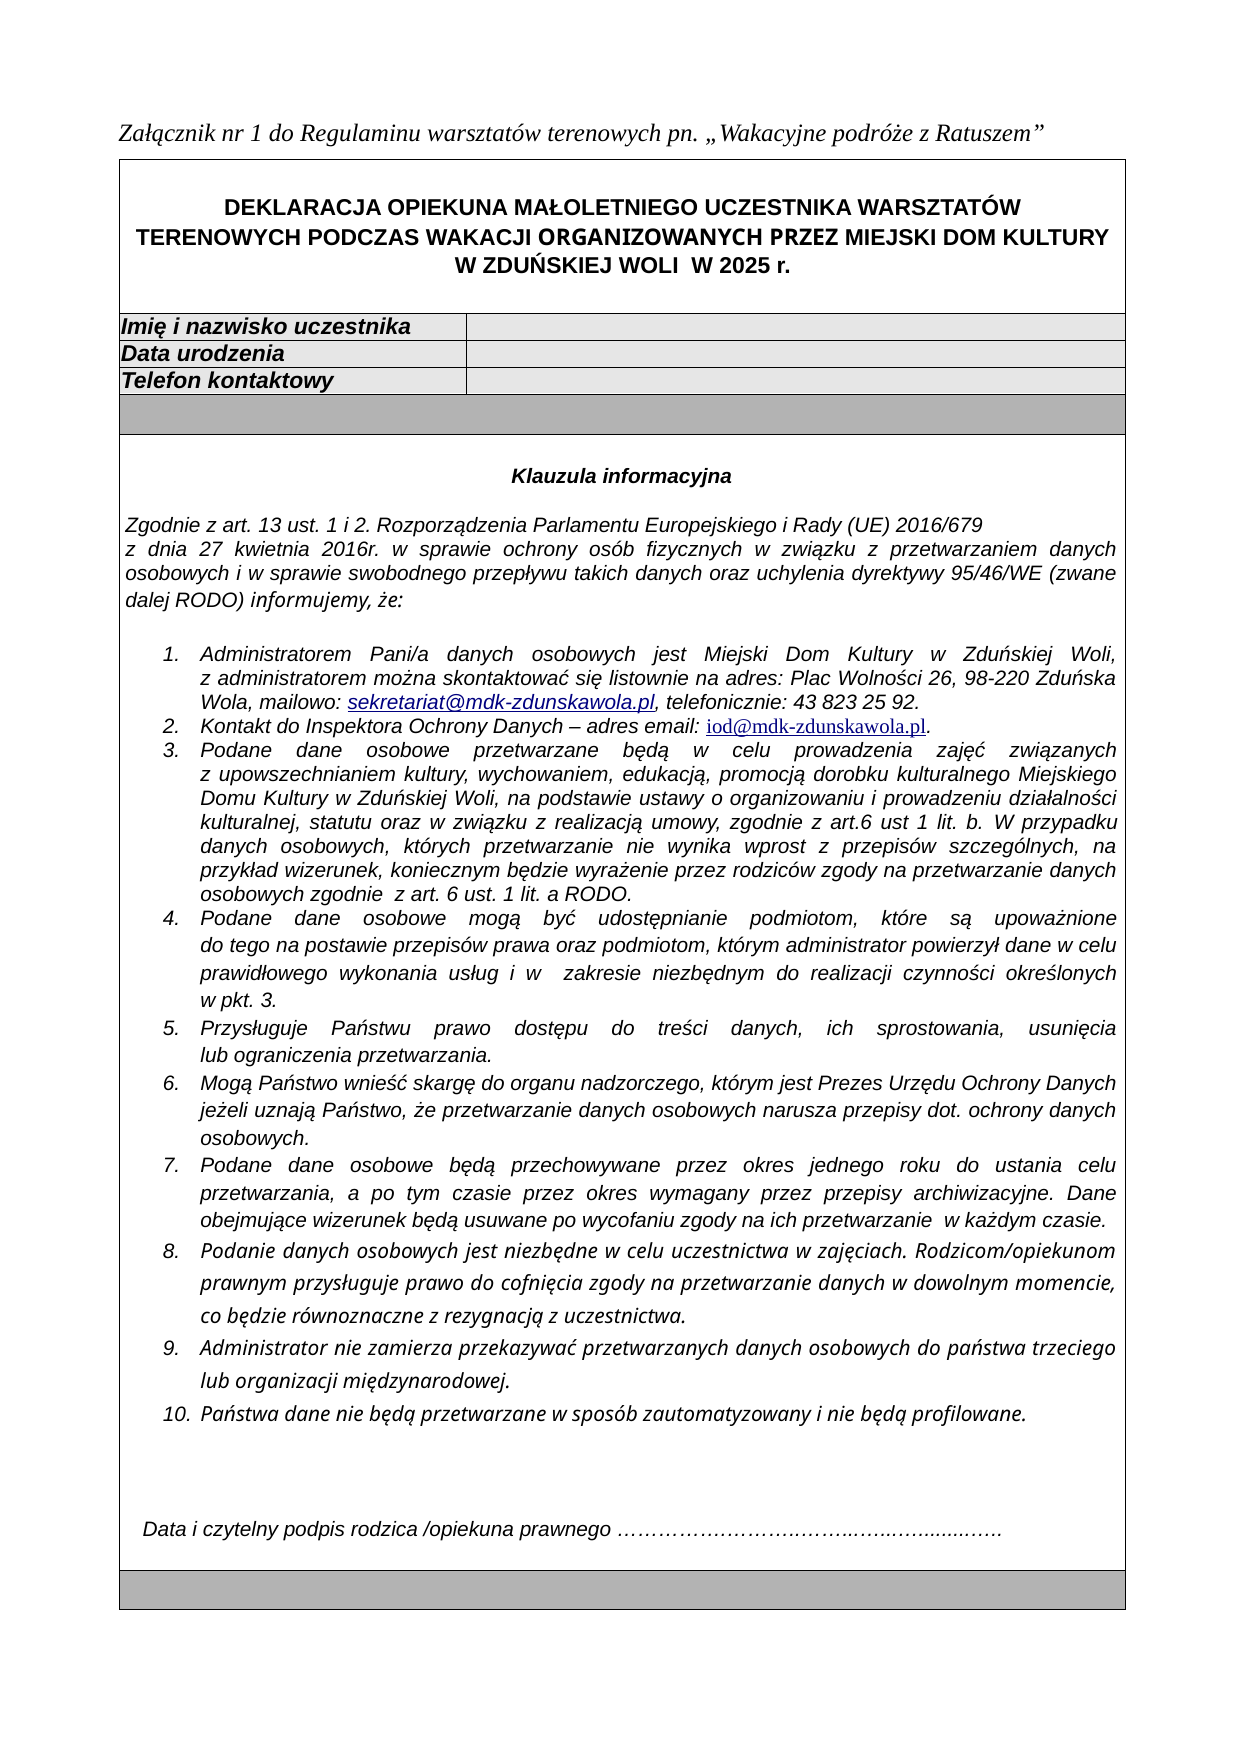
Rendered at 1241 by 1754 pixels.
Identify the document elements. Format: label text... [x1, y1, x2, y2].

table_cell [467, 341, 1125, 367]
table_cell [467, 368, 1125, 393]
table_cell [120, 395, 1125, 434]
text Załącznik nr 1 do Regulaminu warsztatów terenowych pn. „Wakacyjne podróże z Ratuszem” [118, 118, 1122, 147]
table_cell Telefon kontaktowy [120, 368, 466, 393]
table_header DEKLARACJA OPIEKUNA MAŁOLETNIEGO UCZESTNIKA WARSZTATÓW TERENOWYCH PODCZAS WAKACJI ORGANIZOWANYCH PRZEZ MIEJSKI DOM KULTURY W ZDUŃSKIEJ WOLI W 2025 r. [120, 160, 1125, 313]
table_cell Data urodzenia [120, 341, 466, 367]
table_cell [467, 314, 1125, 340]
table_cell [120, 1571, 1125, 1609]
table_cell Klauzula informacyjna Zgodnie z art. 13 ust. 1 i 2. Rozporządzenia Parlamentu Europejskiego i Rady (UE) 2016/679 z dnia 27 kwietnia 2016r. w sprawie ochrony osób fizycznych w związku z przetwarzaniem danych osobowych i w sprawie swobodnego przepływu takich danych oraz uchylenia dyrektywy 95/46/WE (zwane dalej RODO) informujemy, że: Administratorem Pani/a danych osobowych jest Miejski Dom Kultury w Zduńskiej Woli, z administratorem można skontaktować się listownie na adres: Plac Wolności 26, 98-220 Zduńska Wola, mailowo: sekretariat@mdk-zdunskawola.pl, telefonicznie: 43 823 25 92. Kontakt do Inspektora Ochrony Danych – adres email: iod@mdk-zdunskawola.pl. Podane dane osobowe przetwarzane będą w celu prowadzenia zajęć związanych z upowszechnianiem kultury, wychowaniem, edukacją, promocją dorobku kulturalnego Miejskiego Domu Kultury w Zduńskiej Woli, na podstawie ustawy o organizowaniu i prowadzeniu działalności kulturalnej, statutu oraz w związku z realizacją umowy, zgodnie z art.6 ust 1 lit. b. W przypadku danych osobowych, których przetwarzanie nie wynika wprost z przepisów szczególnych, na przykład wizerunek, koniecznym będzie wyrażenie przez rodziców zgody na przetwarzanie danych osobowych zgodnie z art. 6 ust. 1 lit. a RODO. Podane dane osobowe mogą być udostępnianie podmiotom, które są upoważnione do tego na postawie przepisów prawa oraz podmiotom, którym administrator powierzył dane w celu prawidłowego wykonania usług i w zakresie niezbędnym do realizacji czynności określonych w pkt. 3. Przysługuje Państwu prawo dostępu do treści danych, ich sprostowania, usunięcia lub ograniczenia przetwarzania. Mogą Państwo wnieść skargę do organu nadzorczego, którym jest Prezes Urzędu Ochrony Danych jeżeli uznają Państwo, że przetwarzanie danych osobowych narusza przepisy dot. ochrony danych osobowych. Podane dane osobowe będą przechowywane przez okres jednego roku do ustania celu przetwarzania, a po tym czasie przez okres wymagany przez przepisy archiwizacyjne. Dane obejmujące wizerunek będą usuwane po wycofaniu zgody na ich przetwarzanie w każdym czasie. Podanie danych osobowych jest niezbędne w celu uczestnictwa w zajęciach. Rodzicom/opiekunom prawnym przysługuje prawo do cofnięcia zgody na przetwarzanie danych w dowolnym momencie, co będzie równoznaczne z rezygnacją z uczestnictwa. Administrator nie zamierza przekazywać przetwarzanych danych osobowych do państwa trzeciego lub organizacji międzynarodowej. Państwa dane nie będą przetwarzane w sposób zautomatyzowany i nie będą profilowane. Data i czytelny podpis rodzica /opiekuna prawnego …………….………..……...…...….........….. [120, 435, 1125, 1570]
table_cell Imię i nazwisko uczestnika [120, 314, 466, 340]
